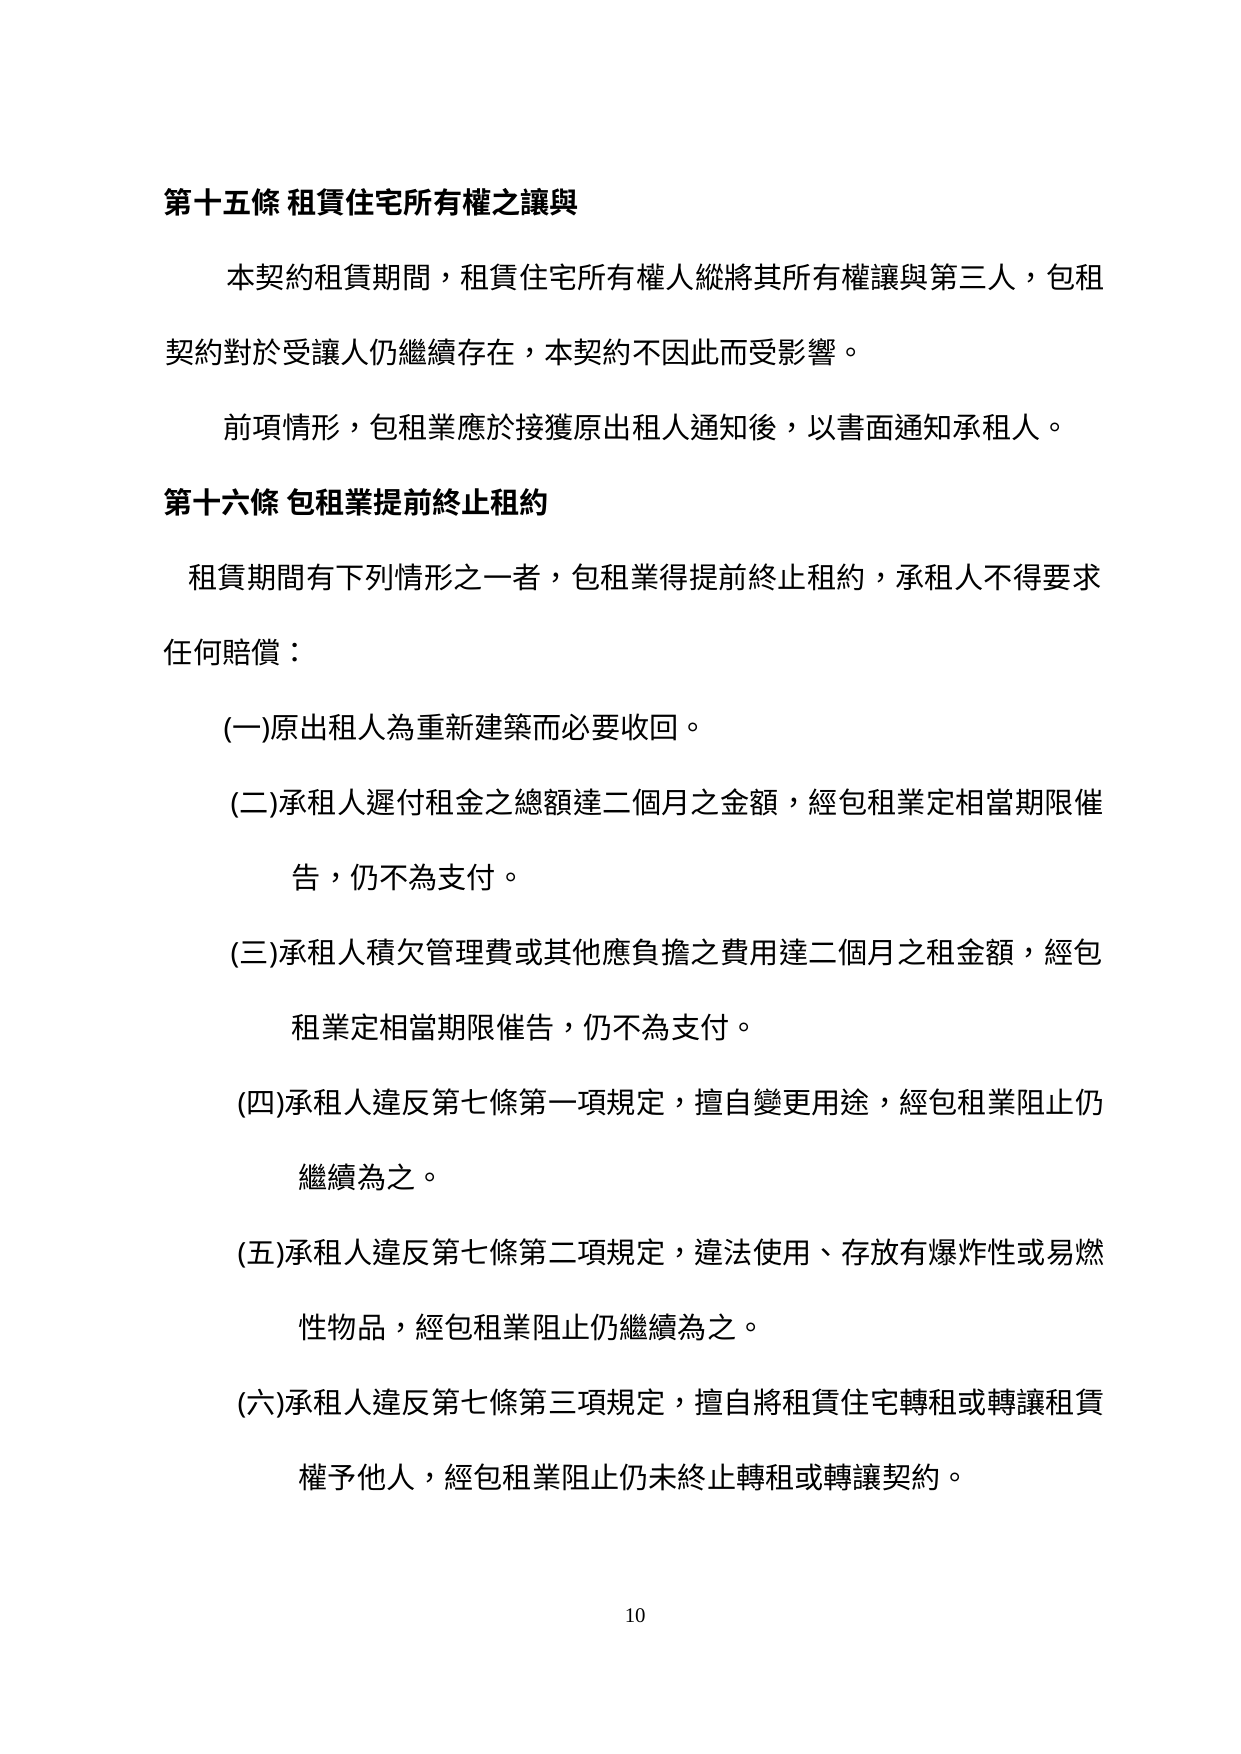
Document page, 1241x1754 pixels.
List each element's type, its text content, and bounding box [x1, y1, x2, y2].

text (二)承租人遲付租金之總額達二個月之金額，經包租業定相當期限催告，仍不為支付。 [230, 763, 1104, 913]
text 租賃期間有下列情形之一者，包租業得提前終止租約，承租人不得要求任何賠償： [148, 538, 1104, 688]
text 第十六條 包租業提前終止租約 [160, 463, 1104, 538]
text (三)承租人積欠管理費或其他應負擔之費用達二個月之租金額，經包租業定相當期限催告，仍不為支付。 [230, 913, 1104, 1063]
text 第十五條 租賃住宅所有權之讓與 [164, 163, 1104, 238]
text (五)承租人違反第七條第二項規定，違法使用、存放有爆炸性或易燃性物品，經包租業阻止仍繼續為之。 [237, 1213, 1104, 1363]
text (一)原出租人為重新建築而必要收回。 [216, 688, 1104, 763]
text 本契約租賃期間，租賃住宅所有權人縱將其所有權讓與第三人，包租契約對於受讓人仍繼續存在，本契約不因此而受影響。 [165, 238, 1104, 388]
text (四)承租人違反第七條第一項規定，擅自變更用途，經包租業阻止仍繼續為之。 [237, 1063, 1104, 1213]
text (六)承租人違反第七條第三項規定，擅自將租賃住宅轉租或轉讓租賃權予他人，經包租業阻止仍未終止轉租或轉讓契約。 [237, 1363, 1104, 1513]
text 前項情形，包租業應於接獲原出租人通知後，以書面通知承租人。 [160, 388, 1104, 463]
